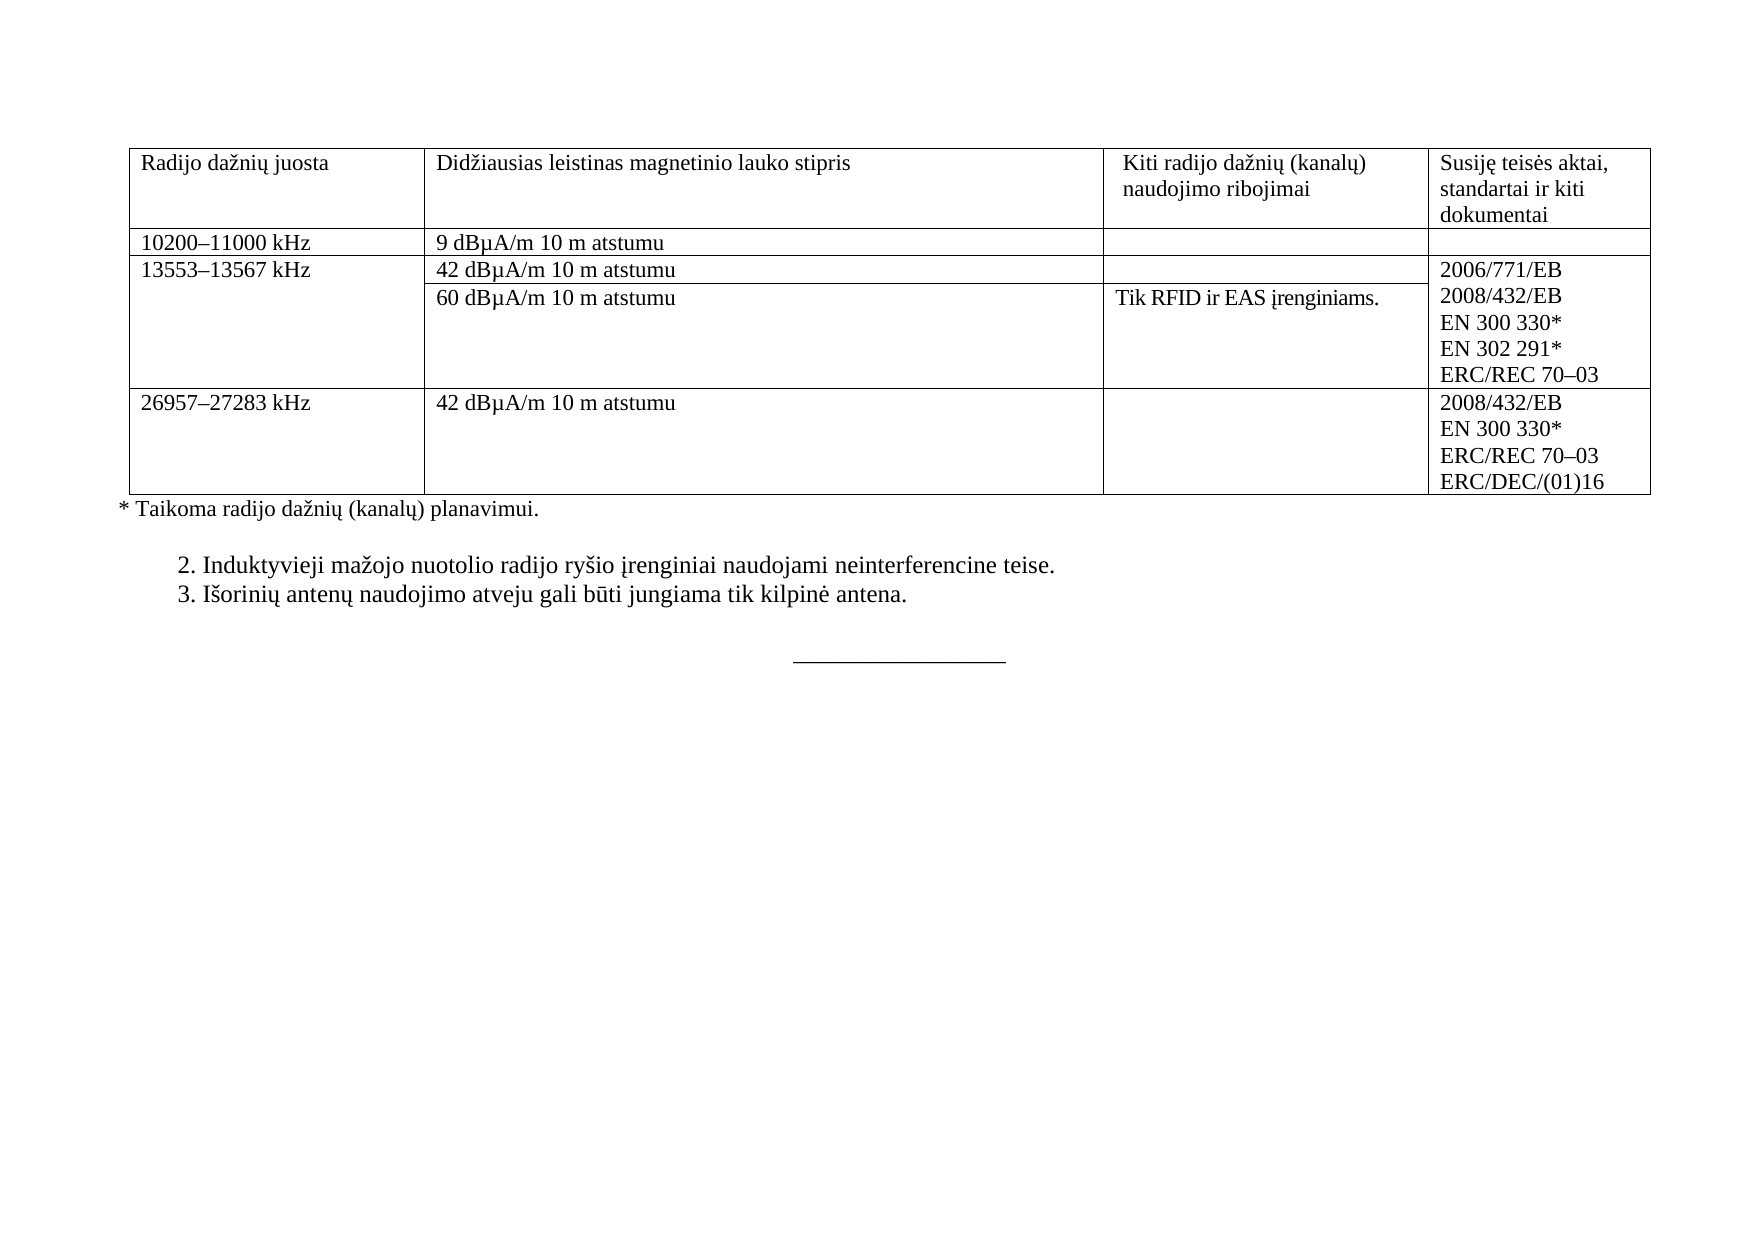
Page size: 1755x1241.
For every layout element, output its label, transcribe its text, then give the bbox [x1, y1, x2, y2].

table_cell [1104, 256, 1428, 282]
table_cell 10200–11000 kHz [130, 229, 424, 255]
table_cell [1104, 229, 1428, 255]
table_cell 2006/771/EB 2008/432/EB EN 300 330* EN 302 291* ERC/REC 70–03 [1429, 256, 1650, 388]
text * Taikoma radijo dažnių (kanalų) planavimui. [118, 495, 1680, 522]
table_cell 26957–27283 kHz [130, 389, 424, 494]
table_cell [1429, 229, 1650, 255]
table_header Kiti radijo dažnių (kanalų) naudojimo ribojimai [1104, 149, 1428, 228]
text 3. Išorinių antenų naudojimo atveju gali būti jungiama tik kilpinė antena. [118, 579, 1680, 608]
table_header Susiję teisės aktai, standartai ir kiti dokumentai [1429, 149, 1650, 228]
table_cell 60 dBµmiuA/m 10 m atstumu [425, 284, 1103, 388]
table_cell 2008/432/EB EN 300 330* ERC/REC 70–03 ERC/DEC/(01)16 [1429, 389, 1650, 494]
table_cell 42 dBµmiuA/m 10 m atstumu [425, 389, 1103, 494]
table_cell Tik RFID ir EAS įrenginiams. [1104, 284, 1428, 388]
text _________________ [118, 637, 1680, 666]
table_header Didžiausias leistinas magnetinio lauko stipris [425, 149, 1103, 228]
table_header Radijo dažnių juosta [130, 149, 424, 228]
table_cell 9 dBµmiuA/m 10 m atstumu [425, 229, 1103, 255]
table_cell 13553–13567 kHz [130, 256, 424, 388]
text 2. Induktyvieji mažojo nuotolio radijo ryšio įrenginiai naudojami neinterferencine teise. [118, 551, 1680, 579]
table_cell 42 dBµmiuA/m 10 m atstumu [425, 256, 1103, 282]
table_cell [1104, 389, 1428, 494]
